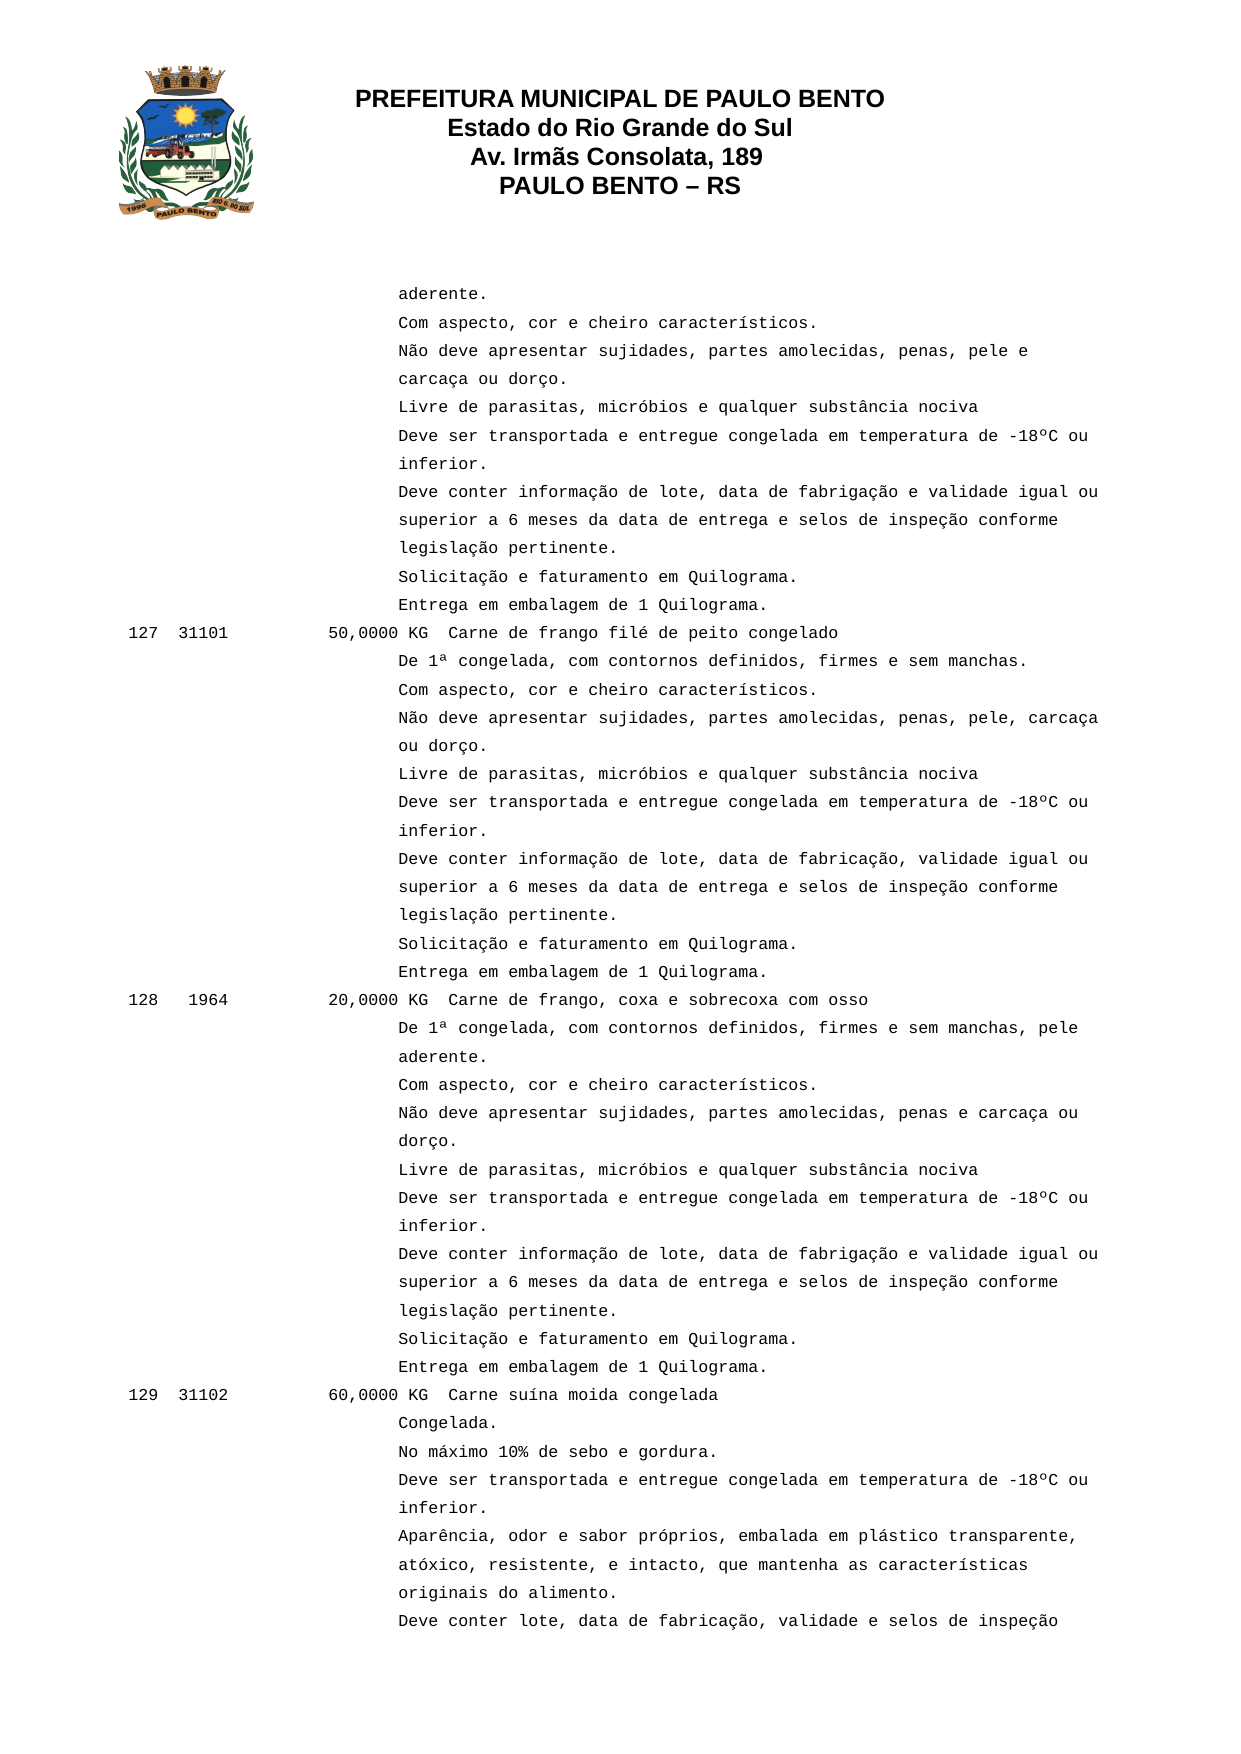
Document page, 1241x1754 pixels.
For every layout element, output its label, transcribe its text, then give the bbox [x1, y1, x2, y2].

text aderente. Com aspecto, cor e cheiro característicos. Não deve apresentar sujidades, partes amolecidas, penas, pele e carcaça ou dorço. Livre de parasitas, micróbios e qualquer substância nociva Deve ser transportada e entregue congelada em temperatura de -18ºC ou inferior. Deve conter informação de lote, data de fabrigação e validade igual ou superior a 6 meses da data de entrega e selos de inspeção conforme legislação pertinente. Solicitação e faturamento em Quilograma. Entrega em embalagem de 1 Quilograma. 127 31101 50,0000 KG Carne de frango filé de peito congelado De 1ª congelada, com contornos definidos, firmes e sem manchas. Com aspecto, cor e cheiro característicos. Não deve apresentar sujidades, partes amolecidas, penas, pele, carcaça ou dorço. Livre de parasitas, micróbios e qualquer substância nociva Deve ser transportada e entregue congelada em temperatura de -18ºC ou inferior. Deve conter informação de lote, data de fabricação, validade igual ou superior a 6 meses da data de entrega e selos de inspeção conforme legislação pertinente. Solicitação e faturamento em Quilograma. Entrega em embalagem de 1 Quilograma. 128 1964 20,0000 KG Carne de frango, coxa e sobrecoxa com osso De 1ª congelada, com contornos definidos, firmes e sem manchas, pele aderente. Com aspecto, cor e cheiro característicos. Não deve apresentar sujidades, partes amolecidas, penas e carcaça ou dorço. Livre de parasitas, micróbios e qualquer substância nociva Deve ser transportada e entregue congelada em temperatura de -18ºC ou inferior. Deve conter informação de lote, data de fabrigação e validade igual ou superior a 6 meses da data de entrega e selos de inspeção conforme legislação pertinente. Solicitação e faturamento em Quilograma. Entrega em embalagem de 1 Quilograma. 129 31102 60,0000 KG Carne suína moida congelada Congelada. No máximo 10% de sebo e gordura. Deve ser transportada e entregue congelada em temperatura de -18ºC ou inferior. Aparência, odor e sabor próprios, embalada em plástico transparente, atóxico, resistente, e intacto, que mantenha as características originais do alimento. Deve conter lote, data de fabricação, validade e selos de inspeção [118, 286, 1122, 1632]
picture [118, 65, 254, 220]
